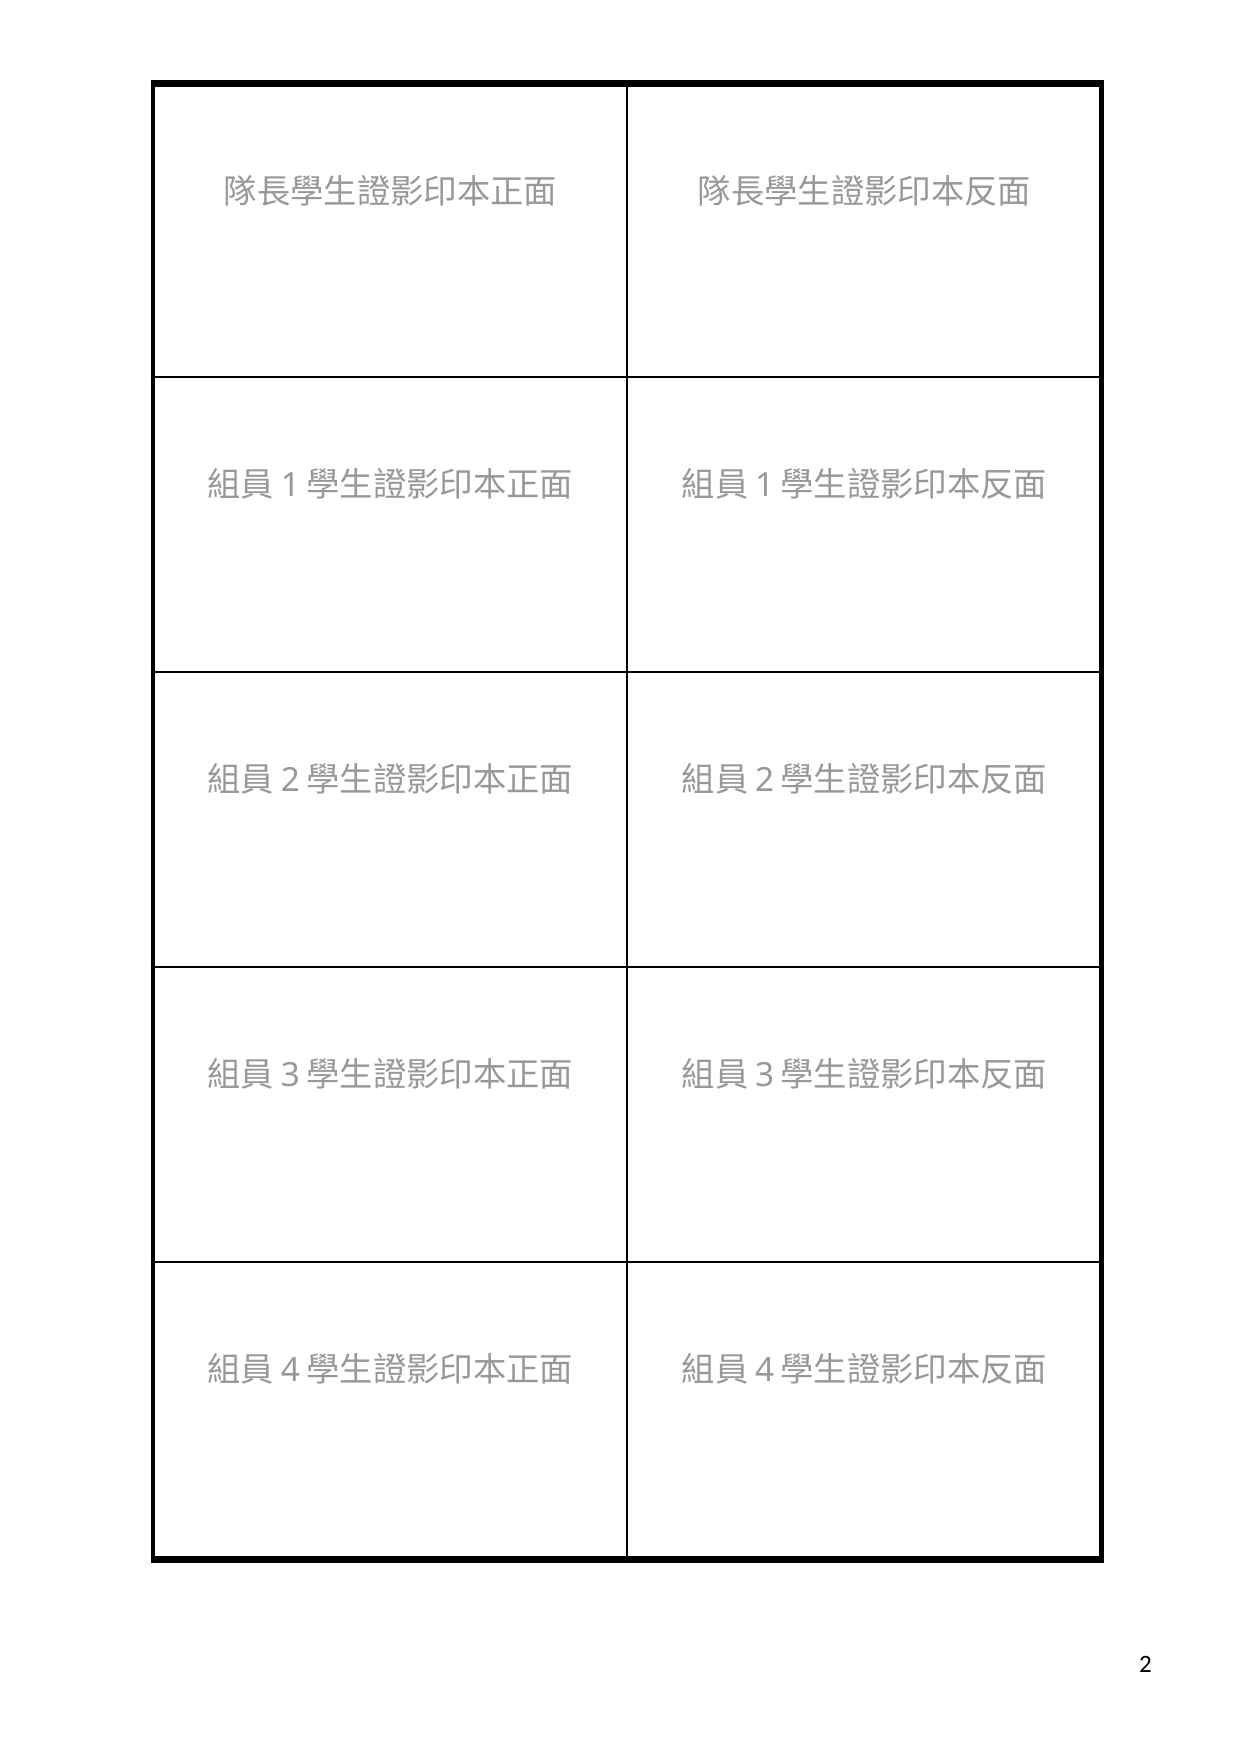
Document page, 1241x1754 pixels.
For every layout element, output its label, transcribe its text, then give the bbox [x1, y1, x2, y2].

table_cell 組員4學生證影印本正面 [155, 1263, 626, 1409]
table_cell [628, 523, 1099, 671]
table_cell 組員2學生證影印本反面 [628, 673, 1099, 818]
table_cell 組員3學生證影印本反面 [628, 968, 1099, 1114]
table_cell [155, 1409, 626, 1556]
table_cell [155, 523, 626, 671]
table_cell 組員1學生證影印本正面 [155, 378, 626, 523]
table_cell [628, 1409, 1099, 1556]
table_header 隊長學生證影印本反面 [628, 87, 1099, 228]
table_cell [628, 819, 1099, 966]
table_cell [155, 228, 626, 376]
table_cell 組員3學生證影印本正面 [155, 968, 626, 1114]
table_cell [628, 228, 1099, 376]
table_cell 組員1學生證影印本反面 [628, 378, 1099, 523]
table_cell [155, 1114, 626, 1261]
table_cell 組員4學生證影印本反面 [628, 1263, 1099, 1409]
table_cell [628, 1114, 1099, 1261]
table_header 隊長學生證影印本正面 [155, 87, 626, 228]
table_cell [155, 819, 626, 966]
table_cell 組員2學生證影印本正面 [155, 673, 626, 818]
